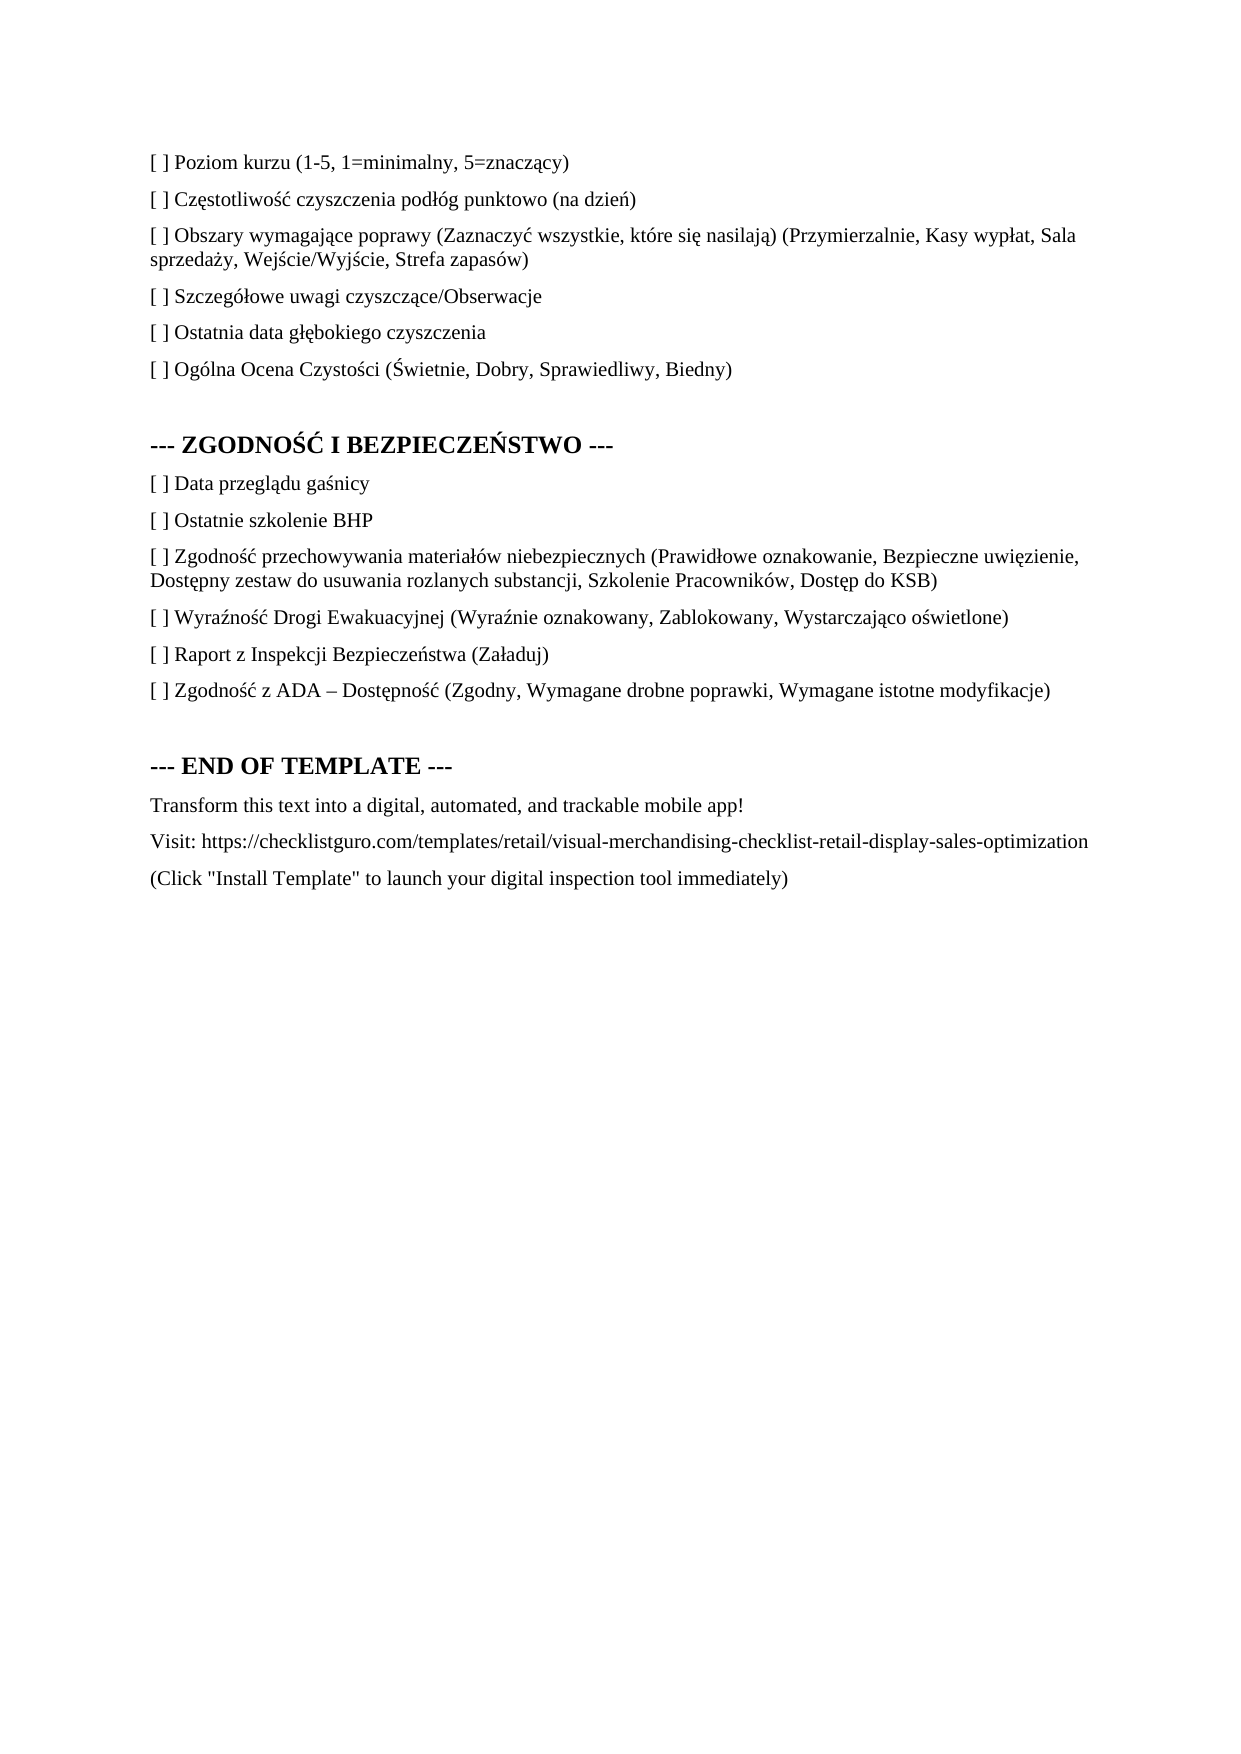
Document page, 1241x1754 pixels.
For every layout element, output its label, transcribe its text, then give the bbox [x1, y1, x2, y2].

text (Click "Install Template" to launch your digital inspection tool immediately) [150, 866, 1090, 890]
text [ ] Data przeglądu gaśnicy [150, 471, 1090, 495]
text [ ] Zgodność przechowywania materiałów niebezpiecznych (Prawidłowe oznakowanie, Bezpieczne uwięzienie, Dostępny zestaw do usuwania rozlanych substancji, Szkolenie Pracowników, Dostęp do KSB) [150, 544, 1090, 592]
text [ ] Zgodność z ADA – Dostępność (Zgodny, Wymagane drobne poprawki, Wymagane istotne modyfikacje) [150, 678, 1090, 702]
text [ ] Szczegółowe uwagi czyszczące/Obserwacje [150, 284, 1090, 308]
text [ ] Ostatnia data głębokiego czyszczenia [150, 320, 1090, 344]
text Transform this text into a digital, automated, and trackable mobile app! [150, 792, 1090, 817]
text [ ] Częstotliwość czyszczenia podłóg punktowo (na dzień) [150, 187, 1090, 211]
text [ ] Ogólna Ocena Czystości (Świetnie, Dobry, Sprawiedliwy, Biedny) [150, 357, 1090, 381]
text [ ] Poziom kurzu (1-5, 1=minimalny, 5=znaczący) [150, 150, 1090, 174]
text --- ZGODNOŚĆ I BEZPIECZEŃSTWO --- [150, 430, 1090, 459]
text [ ] Obszary wymagające poprawy (Zaznaczyć wszystkie, które się nasilają) (Przymierzalnie, Kasy wypłat, Sala sprzedaży, Wejście/Wyjście, Strefa zapasów) [150, 223, 1090, 271]
text Visit: https://checklistguro.com/templates/retail/visual-merchandising-checklist-retail-display-sales-optimization [150, 829, 1090, 853]
text [ ] Raport z Inspekcji Bezpieczeństwa (Załaduj) [150, 642, 1090, 666]
text --- END OF TEMPLATE --- [150, 751, 1090, 780]
text [ ] Wyraźność Drogi Ewakuacyjnej (Wyraźnie oznakowany, Zablokowany, Wystarczająco oświetlone) [150, 605, 1090, 629]
text [ ] Ostatnie szkolenie BHP [150, 508, 1090, 532]
